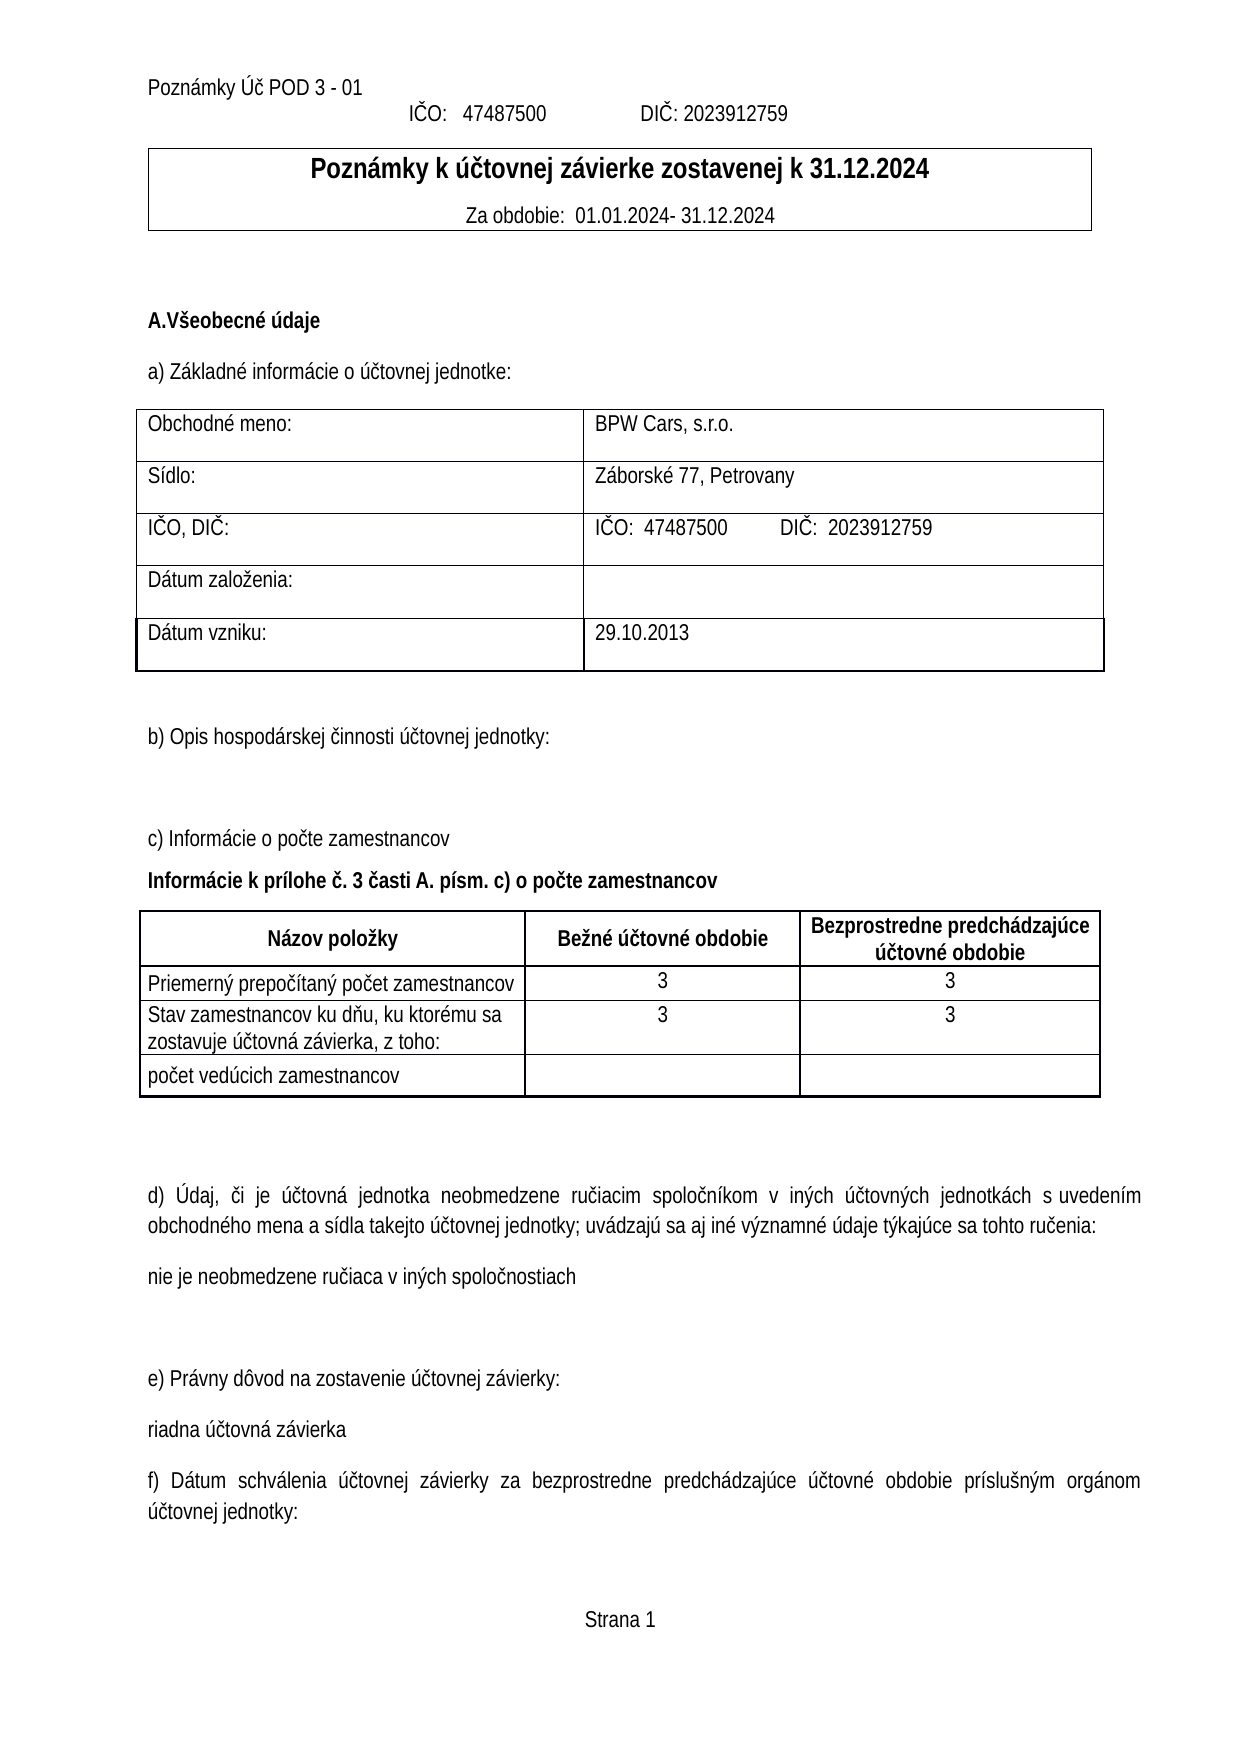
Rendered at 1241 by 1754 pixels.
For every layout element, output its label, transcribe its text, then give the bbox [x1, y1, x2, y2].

table_header a) Základné informácie o účtovnej jednotke: [136, 358, 1104, 409]
text nie je neobmedzene ručiaca v iných spoločnostiach [148, 1263, 1141, 1290]
table_cell IČO, DIČ: [137, 514, 583, 565]
table_cell 3 [526, 1001, 799, 1054]
text b) Opis hospodárskej činnosti účtovnej jednotky: [148, 723, 1092, 749]
table_cell [801, 1055, 1099, 1095]
table_header Bežné účtovné obdobie [526, 912, 799, 965]
text c) Informácie o počte zamestnancov [148, 825, 1092, 851]
text f) Dátum schválenia účtovnej závierky za bezprostredne predchádzajúce účtovné obdobie príslušným orgánom účtovnej jednotky: [148, 1467, 1141, 1524]
text Poznámky k účtovnej závierke zostavenej k 31.12.2024 [149, 149, 1091, 184]
table_header Bezprostredne predchádzajúce účtovné obdobie [801, 912, 1099, 965]
table_cell Dátum vzniku: [138, 619, 583, 669]
table_cell BPW Cars, s.r.o. [584, 410, 1103, 461]
table_cell 3 [801, 967, 1099, 1000]
text Za obdobie: 01.01.2024- 31.12.2024 [149, 199, 1091, 230]
text Informácie k prílohe č. 3 časti A. písm. c) o počte zamestnancov [148, 867, 1092, 894]
table_cell 3 [526, 967, 799, 1000]
text d) Údaj, či je účtovná jednotka neobmedzene ručiacim spoločníkom v iných účtovných jednotkách s uvedením obchodného mena a sídla takejto účtovnej jednotky; uvádzajú sa aj iné významné údaje týkajúce sa tohto ručenia: [148, 1182, 1141, 1239]
table_cell počet vedúcich zamestnancov [141, 1055, 524, 1095]
table_header Názov položky [141, 912, 524, 965]
text riadna účtovná závierka [148, 1416, 1141, 1443]
table_cell Stav zamestnancov ku dňu, ku ktorému sa zostavuje účtovná závierka, z toho: [141, 1001, 524, 1054]
text e) Právny dôvod na zostavenie účtovnej závierky: [148, 1365, 1141, 1392]
table_cell Sídlo: [137, 462, 583, 513]
table_cell Dátum založenia: [137, 566, 583, 617]
table_cell IČO: 47487500 DIČ: 2023912759 [584, 514, 1103, 565]
table_cell Obchodné meno: [137, 410, 583, 461]
table_cell 3 [801, 1001, 1099, 1054]
table_cell Záborské 77, Petrovany [584, 462, 1103, 513]
text A.Všeobecné údaje [148, 307, 1092, 333]
table_cell Priemerný prepočítaný počet zamestnancov [141, 967, 524, 1000]
table_cell 29.10.2013 [585, 619, 1103, 669]
table_cell [526, 1055, 799, 1095]
table_cell [584, 566, 1103, 617]
